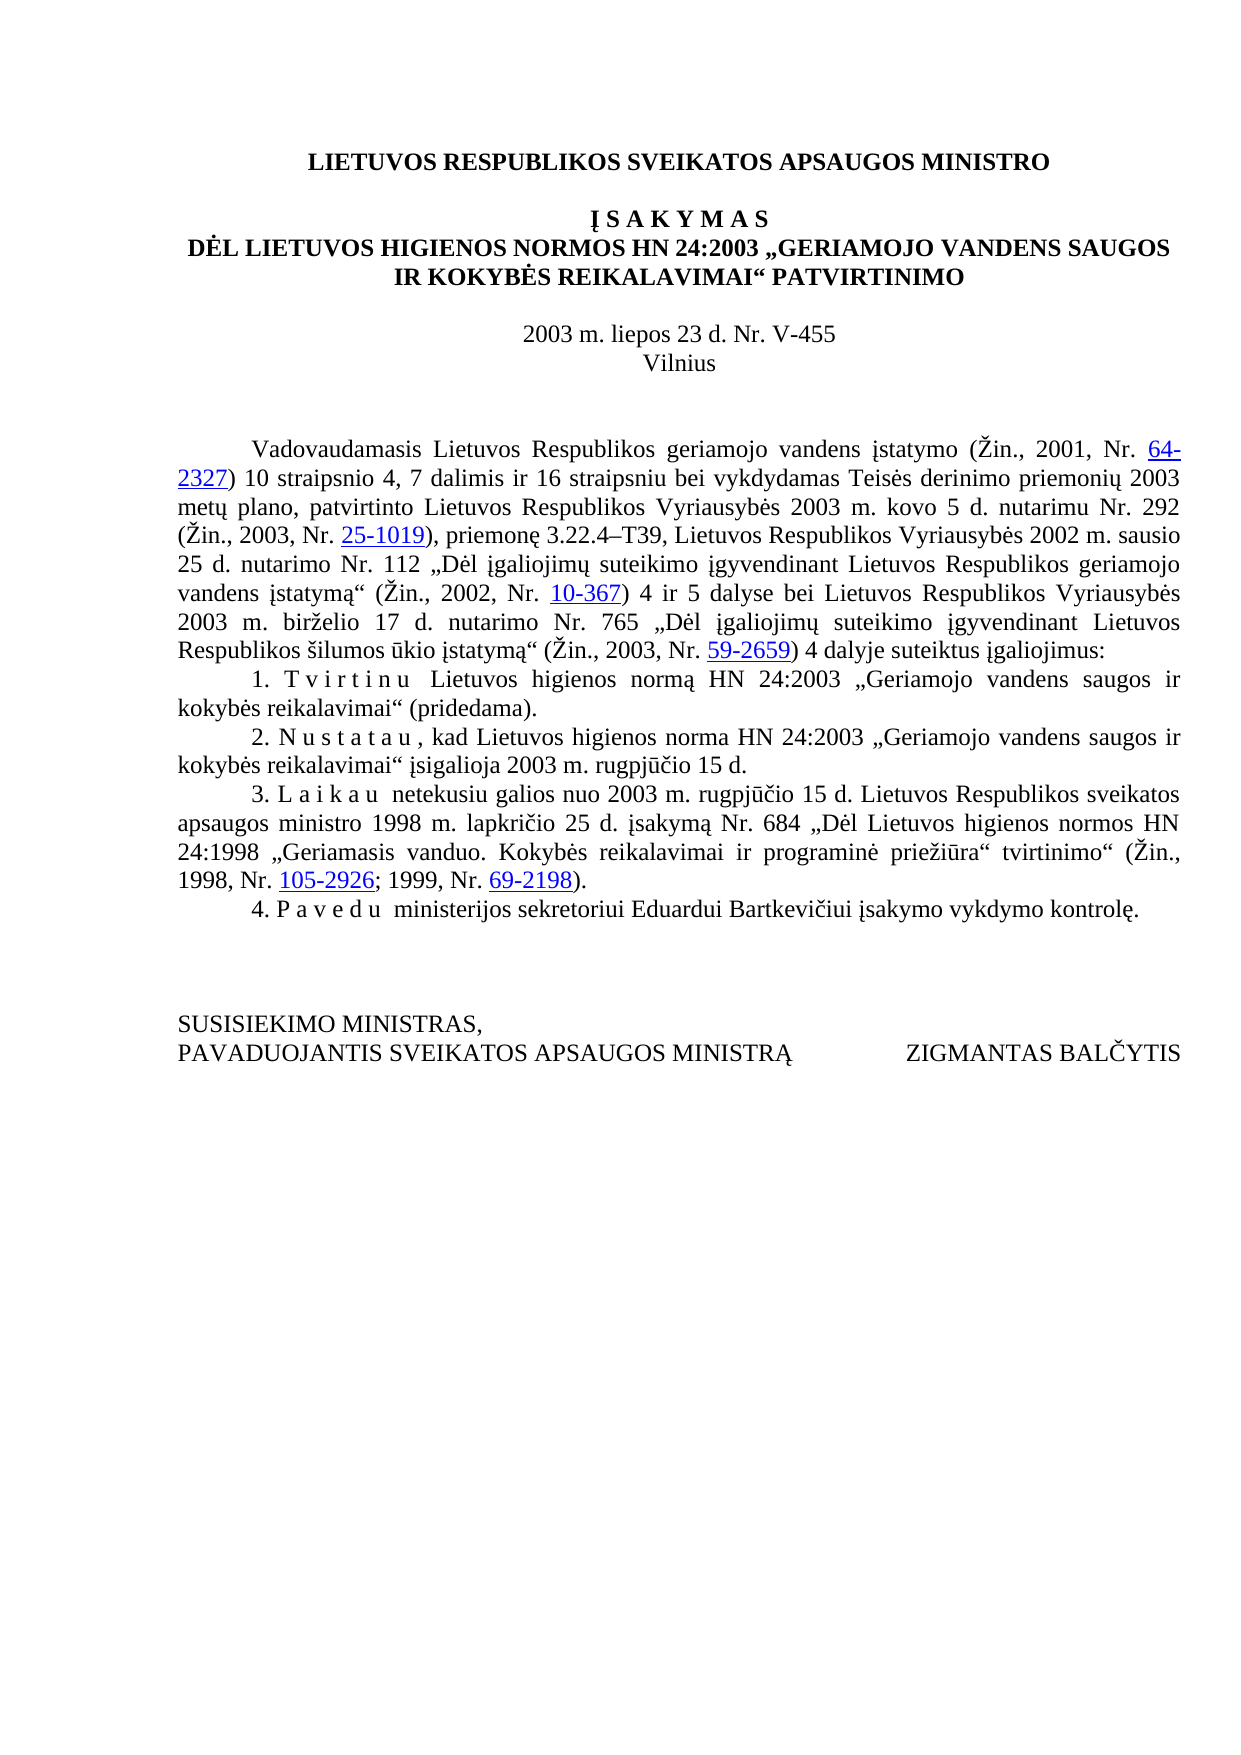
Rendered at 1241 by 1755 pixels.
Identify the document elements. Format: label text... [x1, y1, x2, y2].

text ĮSAKYMAS [177, 204, 1181, 233]
text 1. Tvirtinu Lietuvos higienos normą HN 24:2003 „Geriamojo vandens saugos ir kokybės reikalavimai“ (pridedama). [177, 664, 1181, 722]
text 2003 m. liepos 23 d. Nr. V-455 [177, 319, 1181, 348]
text SUSISIEKIMO MINISTRAS, [177, 1009, 1181, 1038]
text 4. Pavedu ministerijos sekretoriui Eduardui Bartkevičiui įsakymo vykdymo kontrolę. [177, 894, 1181, 923]
text Vadovaudamasis Lietuvos Respublikos geriamojo vandens įstatymo (Žin., 2001, Nr. 64-2327) 10 straipsnio 4, 7 dalimis ir 16 straipsniu bei vykdydamas Teisės derinimo priemonių 2003 metų plano, patvirtinto Lietuvos Respublikos Vyriausybės 2003 m. kovo 5 d. nutarimu Nr. 292 (Žin., 2003, Nr. 25-1019), priemonę 3.22.4–T39, Lietuvos Respublikos Vyriausybės 2002 m. sausio 25 d. nutarimo Nr. 112 „Dėl įgaliojimų suteikimo įgyvendinant Lietuvos Respublikos geriamojo vandens įstatymą“ (Žin., 2002, Nr. 10-367) 4 ir 5 dalyse bei Lietuvos Respublikos Vyriausybės 2003 m. birželio 17 d. nutarimo Nr. 765 „Dėl įgaliojimų suteikimo įgyvendinant Lietuvos Respublikos šilumos ūkio įstatymą“ (Žin., 2003, Nr. 59-2659) 4 dalyje suteiktus įgaliojimus: [177, 434, 1181, 664]
text LIETUVOS RESPUBLIKOS SVEIKATOS APSAUGOS MINISTRO [177, 147, 1181, 176]
text PAVADUOJANTIS SVEIKATOS APSAUGOS MINISTRĄ ZIGMANTAS BALČYTIS [177, 1038, 1181, 1067]
text 2. Nustatau, kad Lietuvos higienos norma HN 24:2003 „Geriamojo vandens saugos ir kokybės reikalavimai“ įsigalioja 2003 m. rugpjūčio 15 d. [177, 722, 1181, 779]
text 3. Laikau netekusiu galios nuo 2003 m. rugpjūčio 15 d. Lietuvos Respublikos sveikatos apsaugos ministro 1998 m. lapkričio 25 d. įsakymą Nr. 684 „Dėl Lietuvos higienos normos HN 24:1998 „Geriamasis vanduo. Kokybės reikalavimai ir programinė priežiūra“ tvirtinimo“ (Žin., 1998, Nr. 105-2926; 1999, Nr. 69-2198). [177, 779, 1181, 894]
text Vilnius [177, 348, 1181, 377]
text DĖL LIETUVOS HIGIENOS NORMOS HN 24:2003 „GERIAMOJO VANDENS SAUGOS IR KOKYBĖS REIKALAVIMAI“ PATVIRTINIMO [177, 233, 1181, 291]
